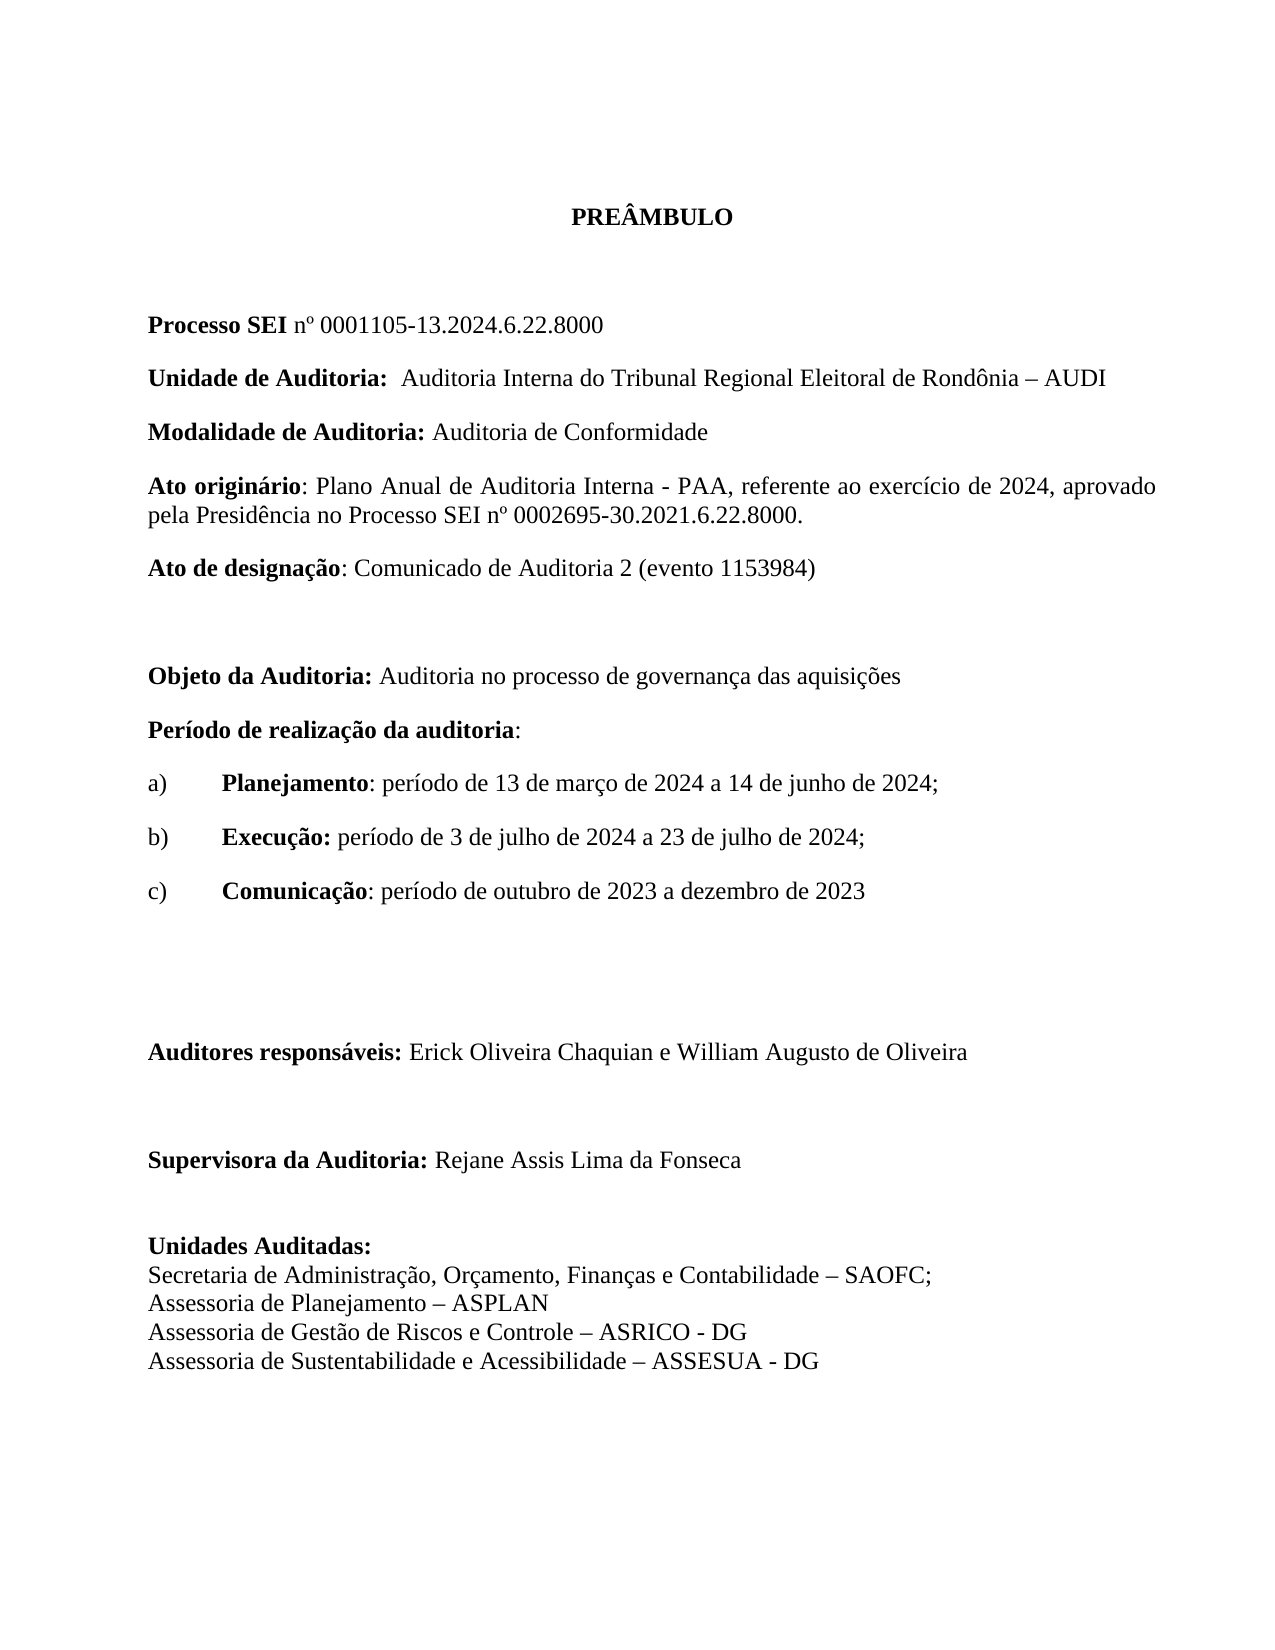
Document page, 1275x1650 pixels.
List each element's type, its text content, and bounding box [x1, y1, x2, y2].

text Supervisora da Auditoria: Rejane Assis Lima da Fonseca [148, 1145, 1157, 1173]
text Assessoria de Planejamento – ASPLAN [148, 1288, 1157, 1317]
list Planejamento: período de 13 de março de 2024 a 14 de junho de 2024; [148, 768, 1157, 797]
text Unidade de Auditoria: Auditoria Interna do Tribunal Regional Eleitoral de Rondônia – AUDI [148, 363, 1157, 392]
text Período de realização da auditoria: [148, 715, 1157, 743]
text Auditores responsáveis: Erick Oliveira Chaquian e William Augusto de Oliveira [148, 1037, 1157, 1066]
text Ato originário: Plano Anual de Auditoria Interna - PAA, referente ao exercício de 2024, aprovado pela Presidência no Processo SEI nº 0002695-30.2021.6.22.8000. [148, 471, 1157, 528]
text Assessoria de Gestão de Riscos e Controle – ASRICO - DG [148, 1317, 1157, 1346]
text Modalidade de Auditoria: Auditoria de Conformidade [148, 417, 1157, 446]
text Objeto da Auditoria: Auditoria no processo de governança das aquisições [148, 661, 1157, 690]
text Unidades Auditadas: [148, 1231, 1157, 1260]
text Secretaria de Administração, Orçamento, Finanças e Contabilidade – SAOFC; [148, 1260, 1157, 1288]
text Processo SEI nº 0001105-13.2024.6.22.8000 [148, 310, 1157, 338]
list Execução: período de 3 de julho de 2024 a 23 de julho de 2024; [148, 822, 1157, 851]
text Ato de designação: Comunicado de Auditoria 2 (evento 1153984) [148, 553, 1157, 582]
list Comunicação: período de outubro de 2023 a dezembro de 2023 [148, 876, 1157, 905]
text PREÂMBULO [148, 202, 1157, 231]
text Assessoria de Sustentabilidade e Acessibilidade – ASSESUA - DG [148, 1346, 1157, 1375]
